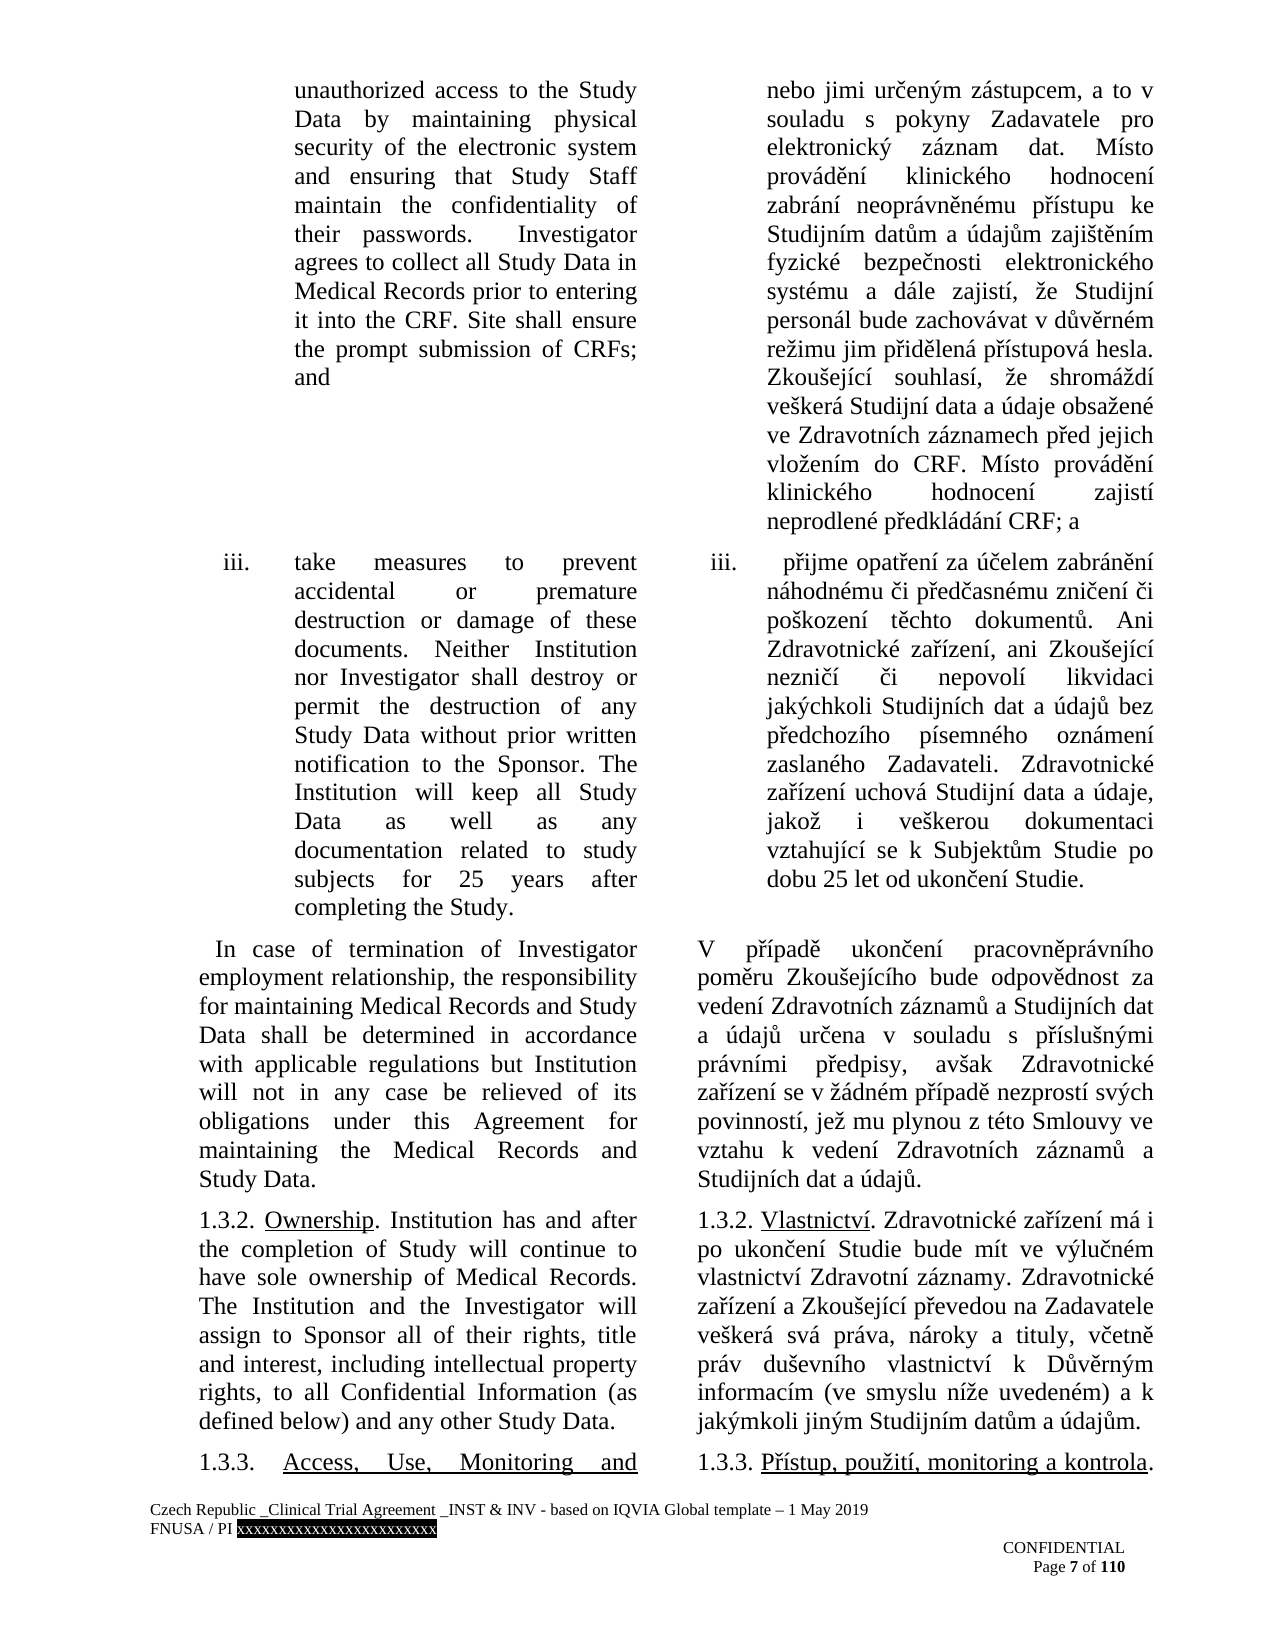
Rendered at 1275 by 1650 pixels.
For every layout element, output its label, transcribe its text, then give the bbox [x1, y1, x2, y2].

table_cell nebo jimi určeným zástupcem, a to v souladu s pokyny Zadavatele pro elektronický záznam dat. Místo provádění klinického hodnocení zabrání neoprávněnému přístupu ke Studijním datům a údajům zajištěním fyzické bezpečnosti elektronického systému a dále zajistí, že Studijní personál bude zachovávat v důvěrném režimu jim přidělená přístupová hesla. Zkoušející souhlasí, že shromáždí veškerá Studijní data a údaje obsažené ve Zdravotních záznamech před jejich vložením do CRF. Místo provádění klinického hodnocení zajistí neprodlené předkládání CRF; a [649, 75, 1165, 547]
table_cell přijme opatření za účelem zabránění náhodnému či předčasnému zničení či poškození těchto dokumentů. Ani Zdravotnické zařízení, ani Zkoušející nezničí či nepovolí likvidaci jakýchkoli Studijních dat a údajů bez předchozího písemného oznámení zaslaného Zadavateli. Zdravotnické zařízení uchová Studijní data a údaje, jakož i veškerou dokumentaci vztahující se k Subjektům Studie po dobu 25 let od ukončení Studie. [649, 548, 1165, 934]
table_cell 1.3.2. Vlastnictví. Zdravotnické zařízení má i po ukončení Studie bude mít ve výlučném vlastnictví Zdravotní záznamy. Zdravotnické zařízení a Zkoušející převedou na Zadavatele veškerá svá práva, nároky a tituly, včetně práv duševního vlastnictví k Důvěrným informacím (ve smyslu níže uvedeném) a k jakýmkoli jiným Studijním datům a údajům. [649, 1205, 1165, 1447]
table_cell 1.3.3. Přístup, použití, monitoring a kontrola. [649, 1448, 1165, 1476]
table_cell 1.3.3. Access, Use, Monitoring and [150, 1448, 649, 1476]
table_cell unauthorized access to the Study Data by maintaining physical security of the electronic system and ensuring that Study Staff maintain the confidentiality of their passwords. Investigator agrees to collect all Study Data in Medical Records prior to entering it into the CRF. Site shall ensure the prompt submission of CRFs; and [150, 75, 649, 547]
table_cell V případě ukončení pracovněprávního poměru Zkoušejícího bude odpovědnost za vedení Zdravotních záznamů a Studijních dat a údajů určena v souladu s příslušnými právními předpisy, avšak Zdravotnické zařízení se v žádném případě nezprostí svých povinností, jež mu plynou z této Smlouvy ve vztahu k vedení Zdravotních záznamů a Studijních dat a údajů. [649, 934, 1165, 1205]
table_cell In case of termination of Investigator employment relationship, the responsibility for maintaining Medical Records and Study Data shall be determined in accordance with applicable regulations but Institution will not in any case be relieved of its obligations under this Agreement for maintaining the Medical Records and Study Data. [150, 934, 649, 1205]
table_cell 1.3.2. Ownership. Institution has and after the completion of Study will continue to have sole ownership of Medical Records. The Institution and the Investigator will assign to Sponsor all of their rights, title and interest, including intellectual property rights, to all Confidential Information (as defined below) and any other Study Data. [150, 1205, 649, 1447]
table_cell take measures to prevent accidental or premature destruction or damage of these documents. Neither Institution nor Investigator shall destroy or permit the destruction of any Study Data without prior written notification to the Sponsor. The Institution will keep all Study Data as well as any documentation related to study subjects for 25 years after completing the Study. [150, 548, 649, 934]
